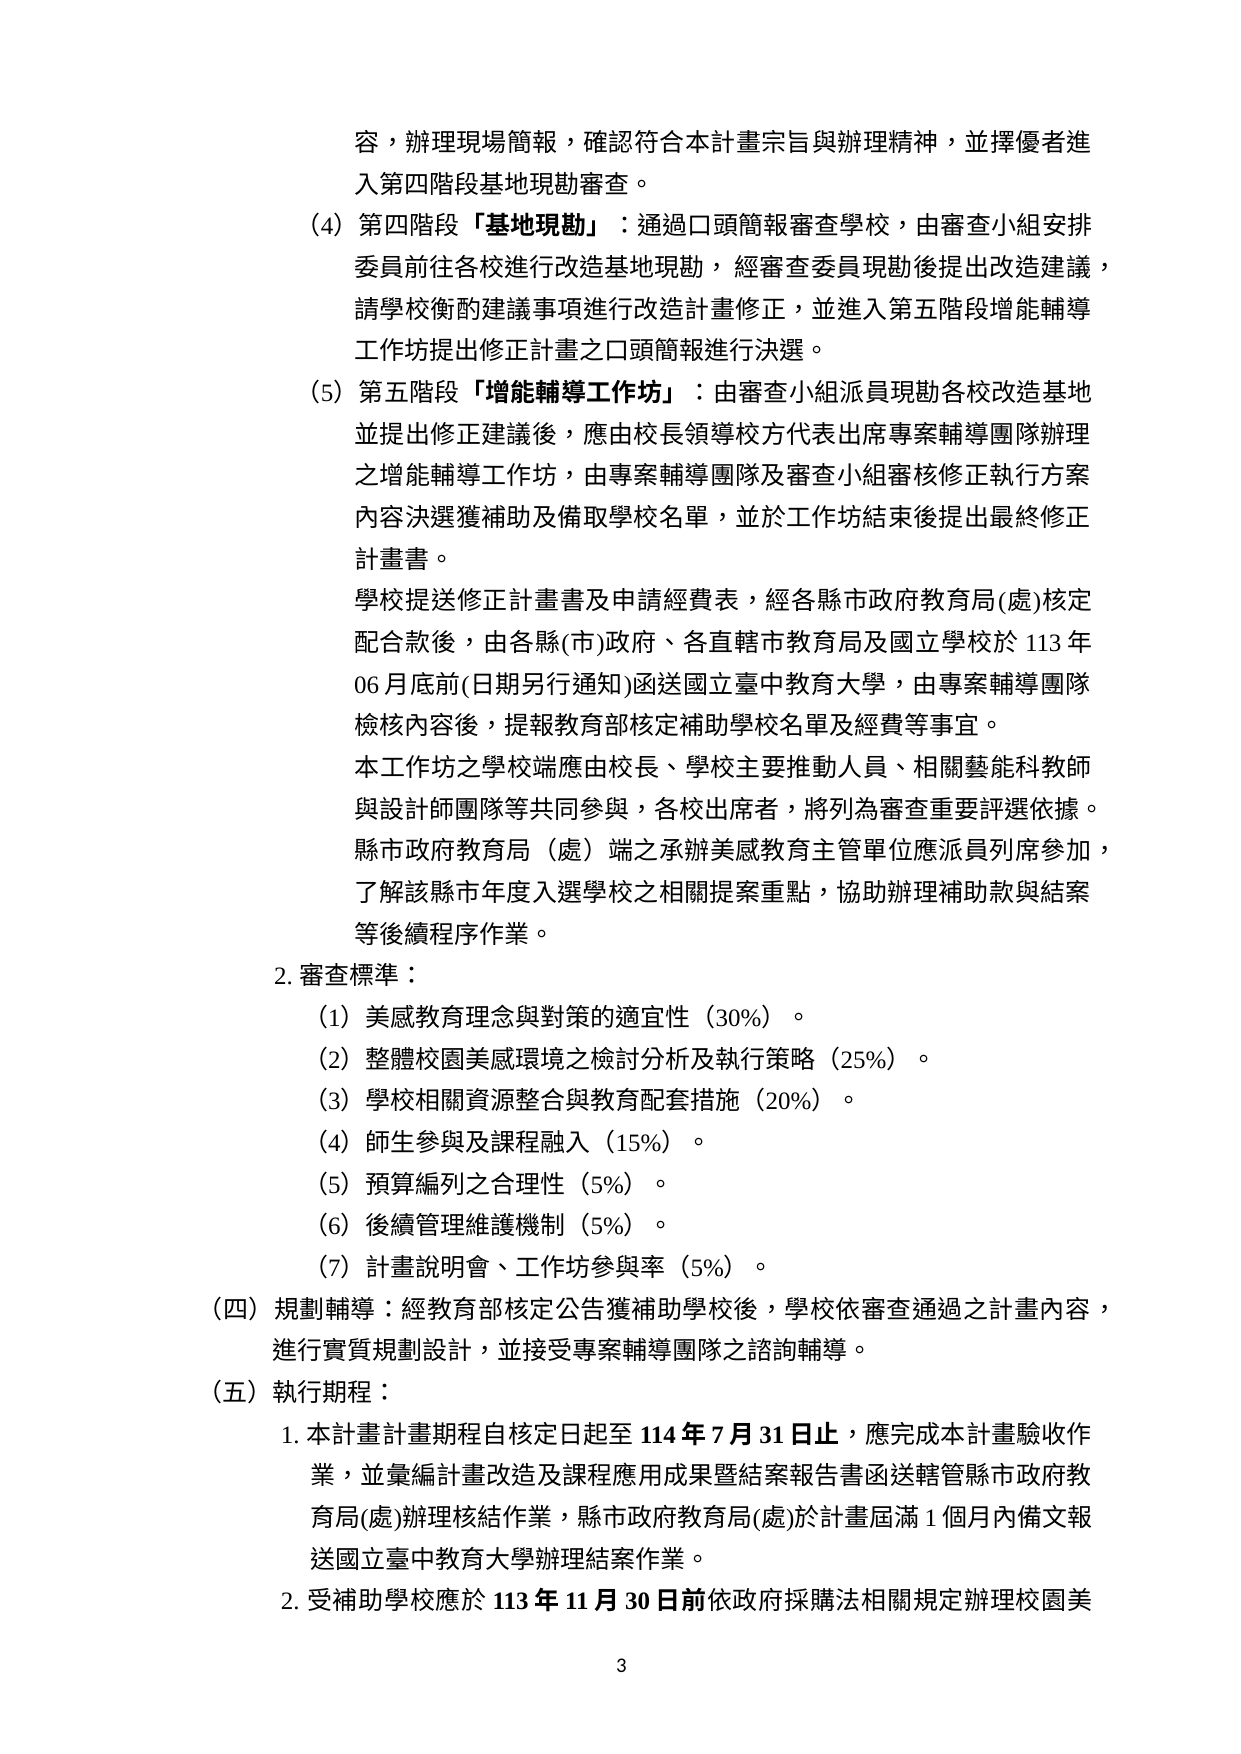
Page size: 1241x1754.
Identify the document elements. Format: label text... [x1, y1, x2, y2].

text 1. 本計畫計畫期程自核定日起至114年7月31日止，應完成本計畫驗收作業，並彙編計畫改造及課程應用成果暨結案報告書函送轄管縣市政府教育局(處)辦理核結作業，縣市政府教育局(處)於計畫屆滿1個月內備文報送國立臺中教育大學辦理結案作業。 [281, 1410, 1092, 1576]
text （1）美感教育理念與對策的適宜性（30%）。 [303, 993, 1092, 1035]
text 容，辦理現場簡報，確認符合本計畫宗旨與辦理精神，並擇優者進入第四階段基地現勘審查。 [296, 118, 1092, 201]
text （5）預算編列之合理性（5%）。 [303, 1160, 1092, 1201]
text （五）執行期程： [198, 1368, 1092, 1410]
text （5）第五階段「增能輔導工作坊」：由審查小組派員現勘各校改造基地並提出修正建議後，應由校長領導校方代表出席專案輔導團隊辦理之增能輔導工作坊，由專案輔導團隊及審查小組審核修正執行方案內容決選獲補助及備取學校名單，並於工作坊結束後提出最終修正計畫書。 [295, 368, 1092, 576]
text （3）學校相關資源整合與教育配套措施（20%）。 [303, 1076, 1092, 1118]
text 本工作坊之學校端應由校長、學校主要推動人員、相關藝能科教師與設計師團隊等共同參與，各校出席者，將列為審查重要評選依據。 [354, 743, 1092, 826]
text （4）第四階段「基地現勘」：通過口頭簡報審查學校，由審查小組安排委員前往各校進行改造基地現勘， 經審查委員現勘後提出改造建議，請學校衡酌建議事項進行改造計畫修正，並進入第五階段增能輔導工作坊提出修正計畫之口頭簡報進行決選。 [295, 201, 1092, 368]
text 學校提送修正計畫書及申請經費表，經各縣市政府教育局(處)核定配合款後，由各縣(市)政府、各直轄市教育局及國立學校於113年06月底前(日期另行通知)函送國立臺中教育大學，由專案輔導團隊檢核內容後，提報教育部核定補助學校名單及經費等事宜。 [354, 576, 1092, 743]
text （6）後續管理維護機制（5%）。 [303, 1201, 1092, 1243]
text 縣市政府教育局（處）端之承辦美感教育主管單位應派員列席參加，了解該縣市年度入選學校之相關提案重點，協助辦理補助款與結案等後續程序作業。 [354, 826, 1092, 951]
text （2）整體校園美感環境之檢討分析及執行策略（25%）。 [303, 1035, 1092, 1076]
text 2. 審查標準： [274, 951, 1092, 993]
text （4）師生參與及課程融入（15%）。 [303, 1118, 1092, 1160]
text （四）規劃輔導：經教育部核定公告獲補助學校後，學校依審查通過之計畫內容，進行實質規劃設計，並接受專案輔導團隊之諮詢輔導。 [198, 1285, 1092, 1368]
text 2. 受補助學校應於113年11月30日前依政府採購法相關規定辦理校園美 [281, 1576, 1092, 1618]
text （7）計畫說明會、工作坊參與率（5%）。 [303, 1243, 1092, 1285]
